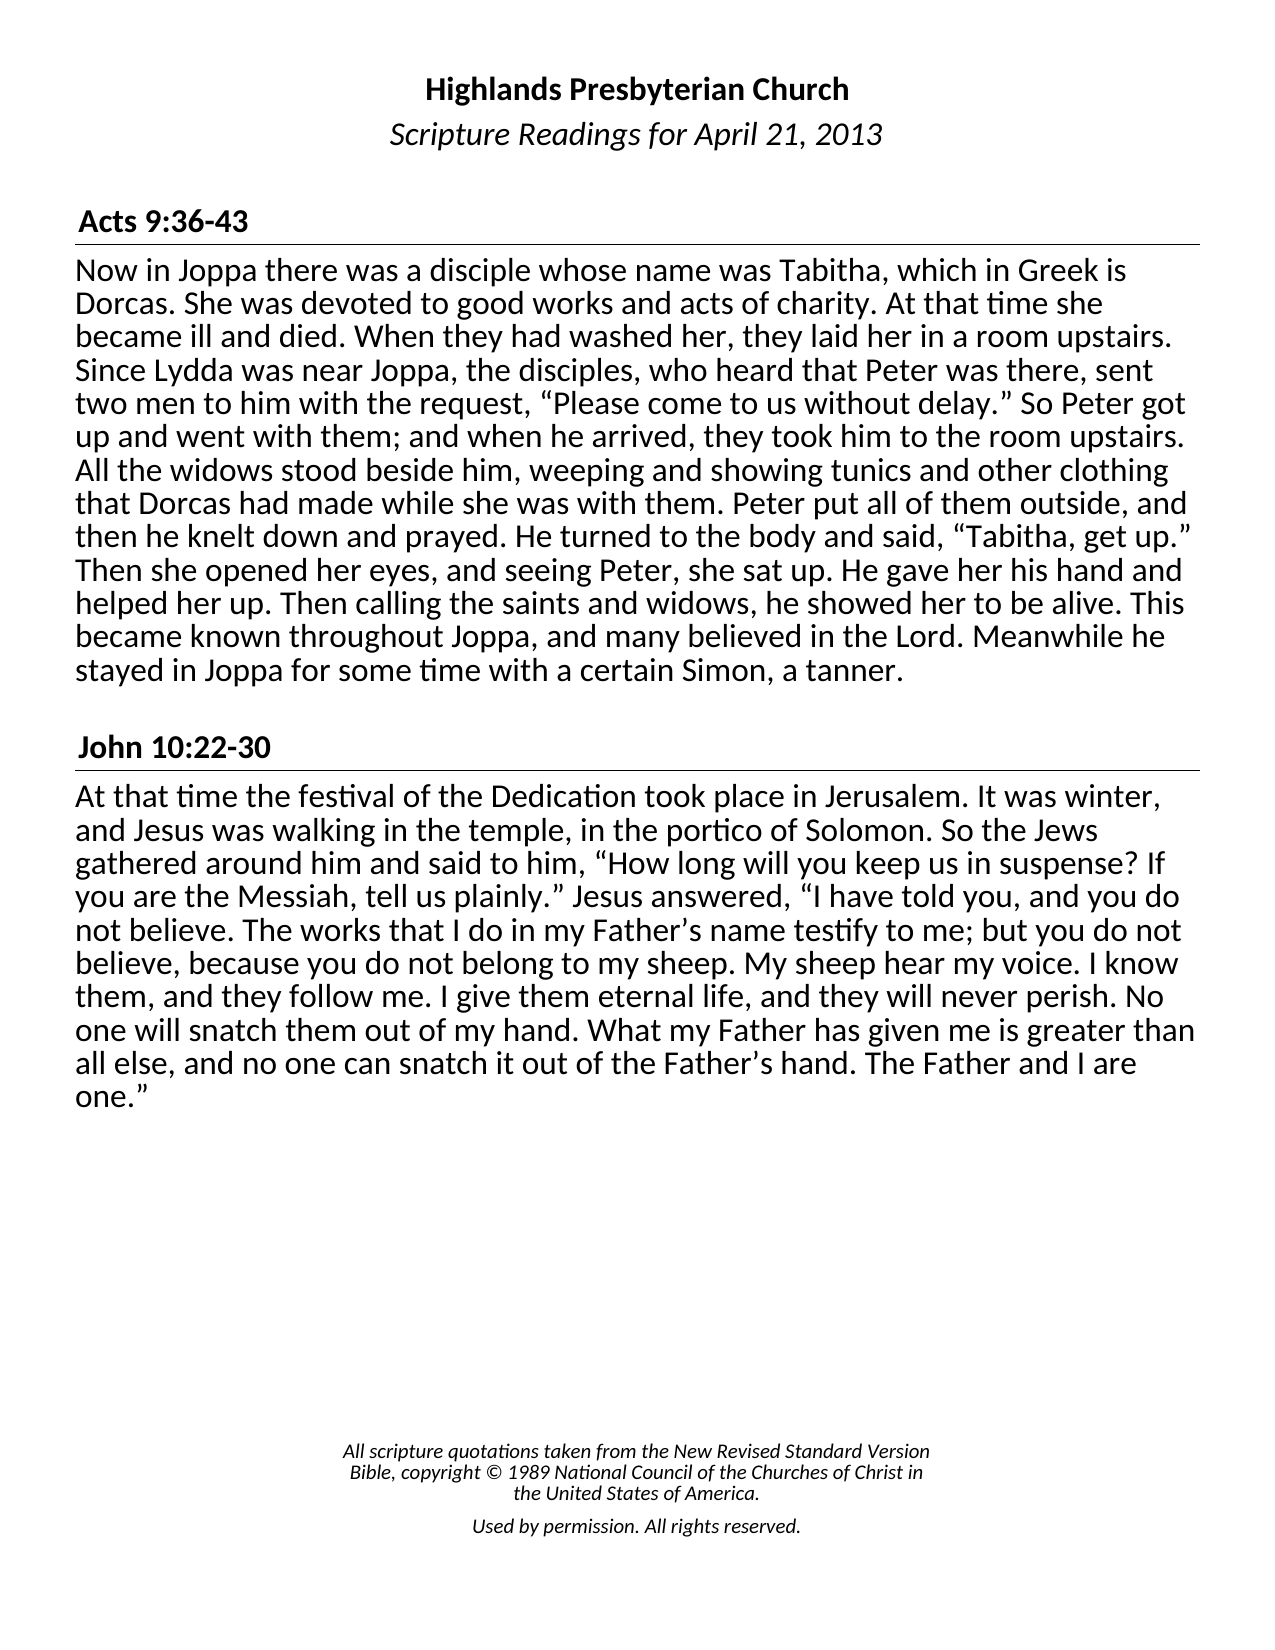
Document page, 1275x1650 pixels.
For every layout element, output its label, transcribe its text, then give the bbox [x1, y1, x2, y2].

text At that time the festival of the Dedication took place in Jerusalem. It was winter, and Jesus was walking in the temple, in the portico of Solomon. So the Jews gathered around him and said to him, “How long will you keep us in suspense? If you are the Messiah, tell us plainly.” Jesus answered, “I have told you, and you do not believe. The works that I do in my Father’s name testify to me; but you do not believe, because you do not belong to my sheep. My sheep hear my voice. I know them, and they follow me. I give them eternal life, and they will never perish. No one will snatch them out of my hand. What my Father has given me is greater than all else, and no one can snatch it out of the Father’s hand. The Father and I are one.” [75, 783, 1200, 1116]
subtitle Acts 9:36-43 [75, 204, 1200, 244]
title Highlands Presbyterian Church [75, 75, 1200, 108]
text Used by permission. All rights reserved. [337, 1518, 937, 1539]
text Now in Joppa there was a disciple whose name was Tabitha, which in Greek is Dorcas. She was devoted to good works and acts of charity. At that time she became ill and died. When they had washed her, they laid her in a room upstairs. Since Lydda was near Joppa, the disciples, who heard that Peter was there, sent two men to him with the request, “Please come to us without delay.” So Peter got up and went with them; and when he arrived, they took him to the room upstairs. All the widows stood beside him, weeping and showing tunics and other clothing that Dorcas had made while she was with them. Peter put all of them outside, and then he knelt down and prayed. He turned to the body and said, “Tabitha, get up.” Then she opened her eyes, and seeing Peter, she sat up. He gave her his hand and helped her up. Then calling the saints and widows, he showed her to be alive. This became known throughout Joppa, and many believed in the Lord. Meanwhile he stayed in Joppa for some time with a certain Simon, a tanner. [75, 256, 1200, 689]
subtitle Scripture Readings for April 21, 2013 [75, 120, 1200, 154]
subtitle John 10:22-30 [75, 731, 1200, 770]
text All scripture quotations taken from the New Revised Standard Version Bible, copyright © 1989 National Council of the Churches of Christ in the United States of America. [337, 1443, 937, 1506]
